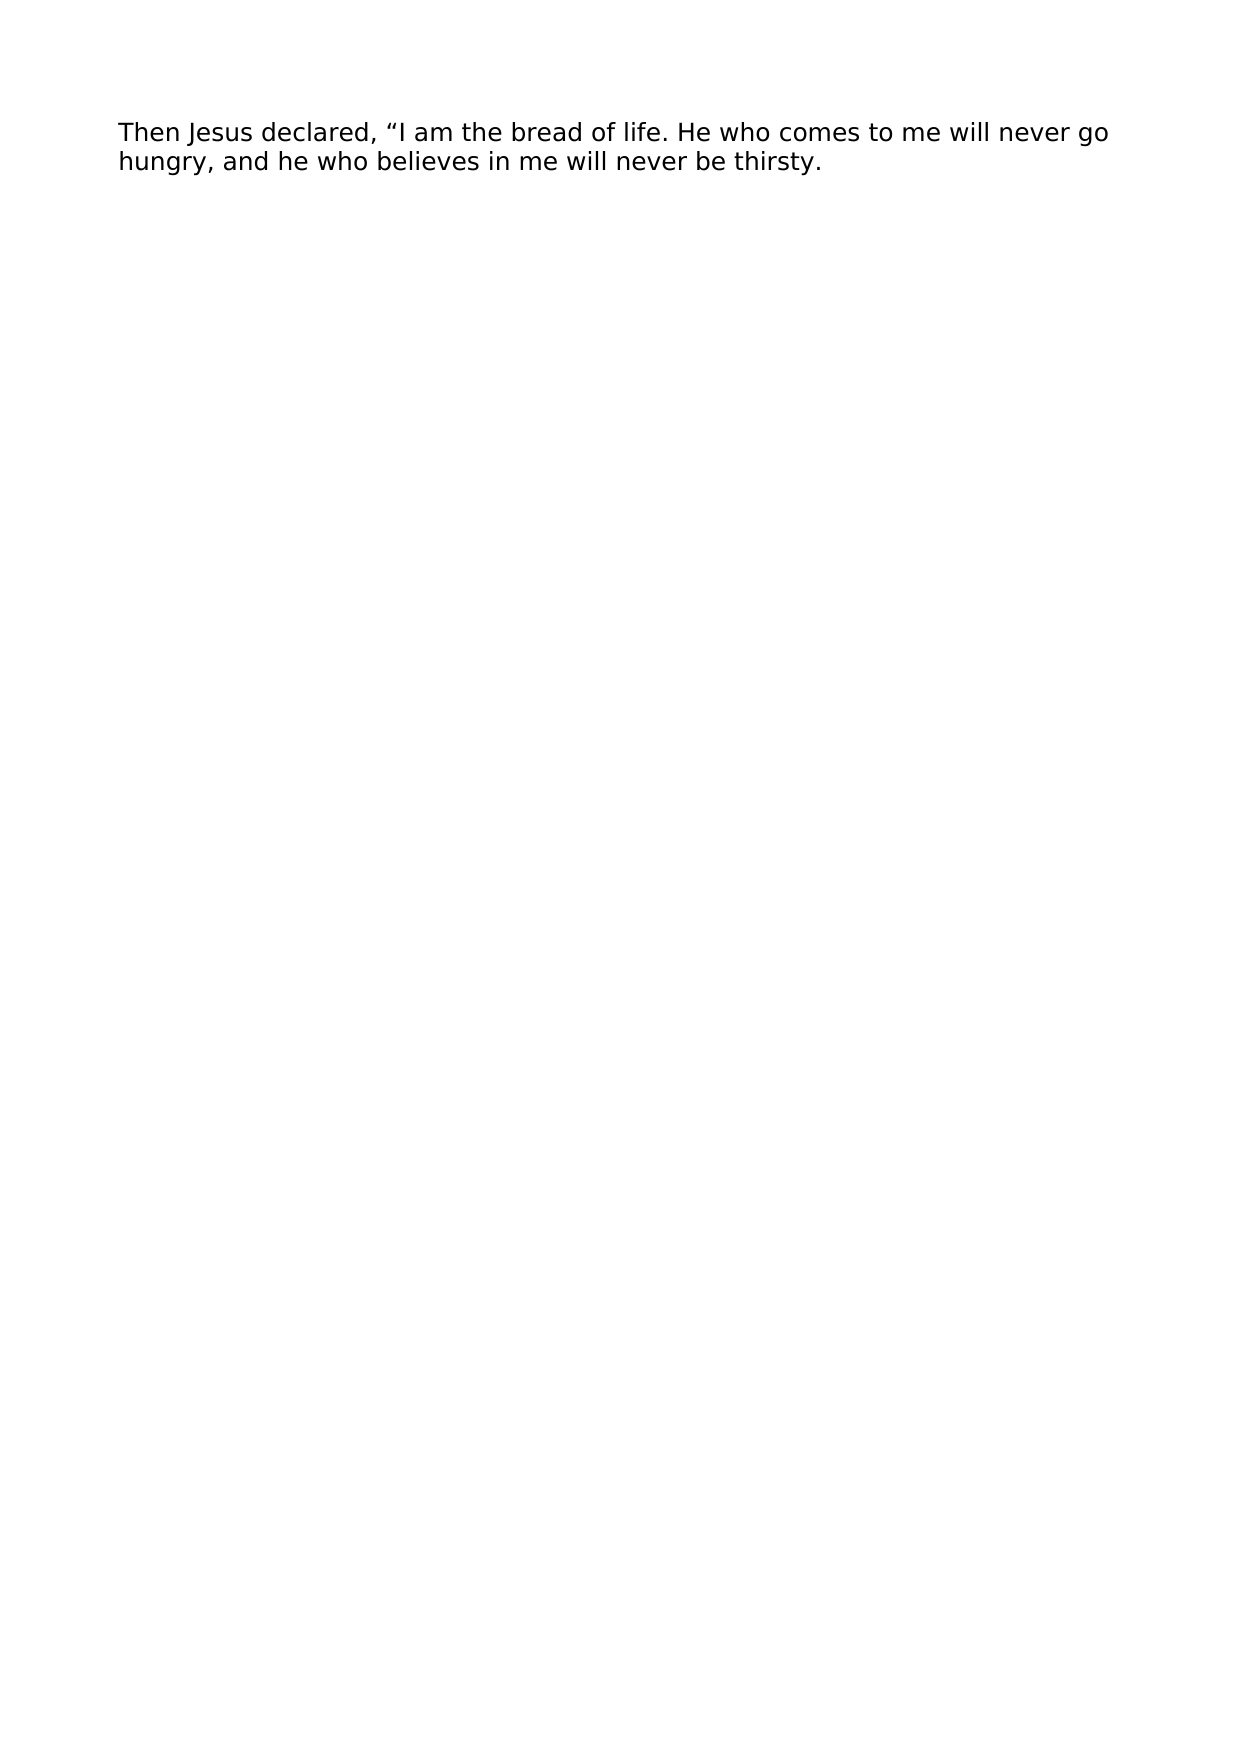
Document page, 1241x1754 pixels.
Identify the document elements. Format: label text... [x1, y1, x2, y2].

text Then Jesus declared, “I am the bread of life. He who comes to me will never go hungry, and he who believes in me will never be thirsty. [118, 118, 1122, 176]
